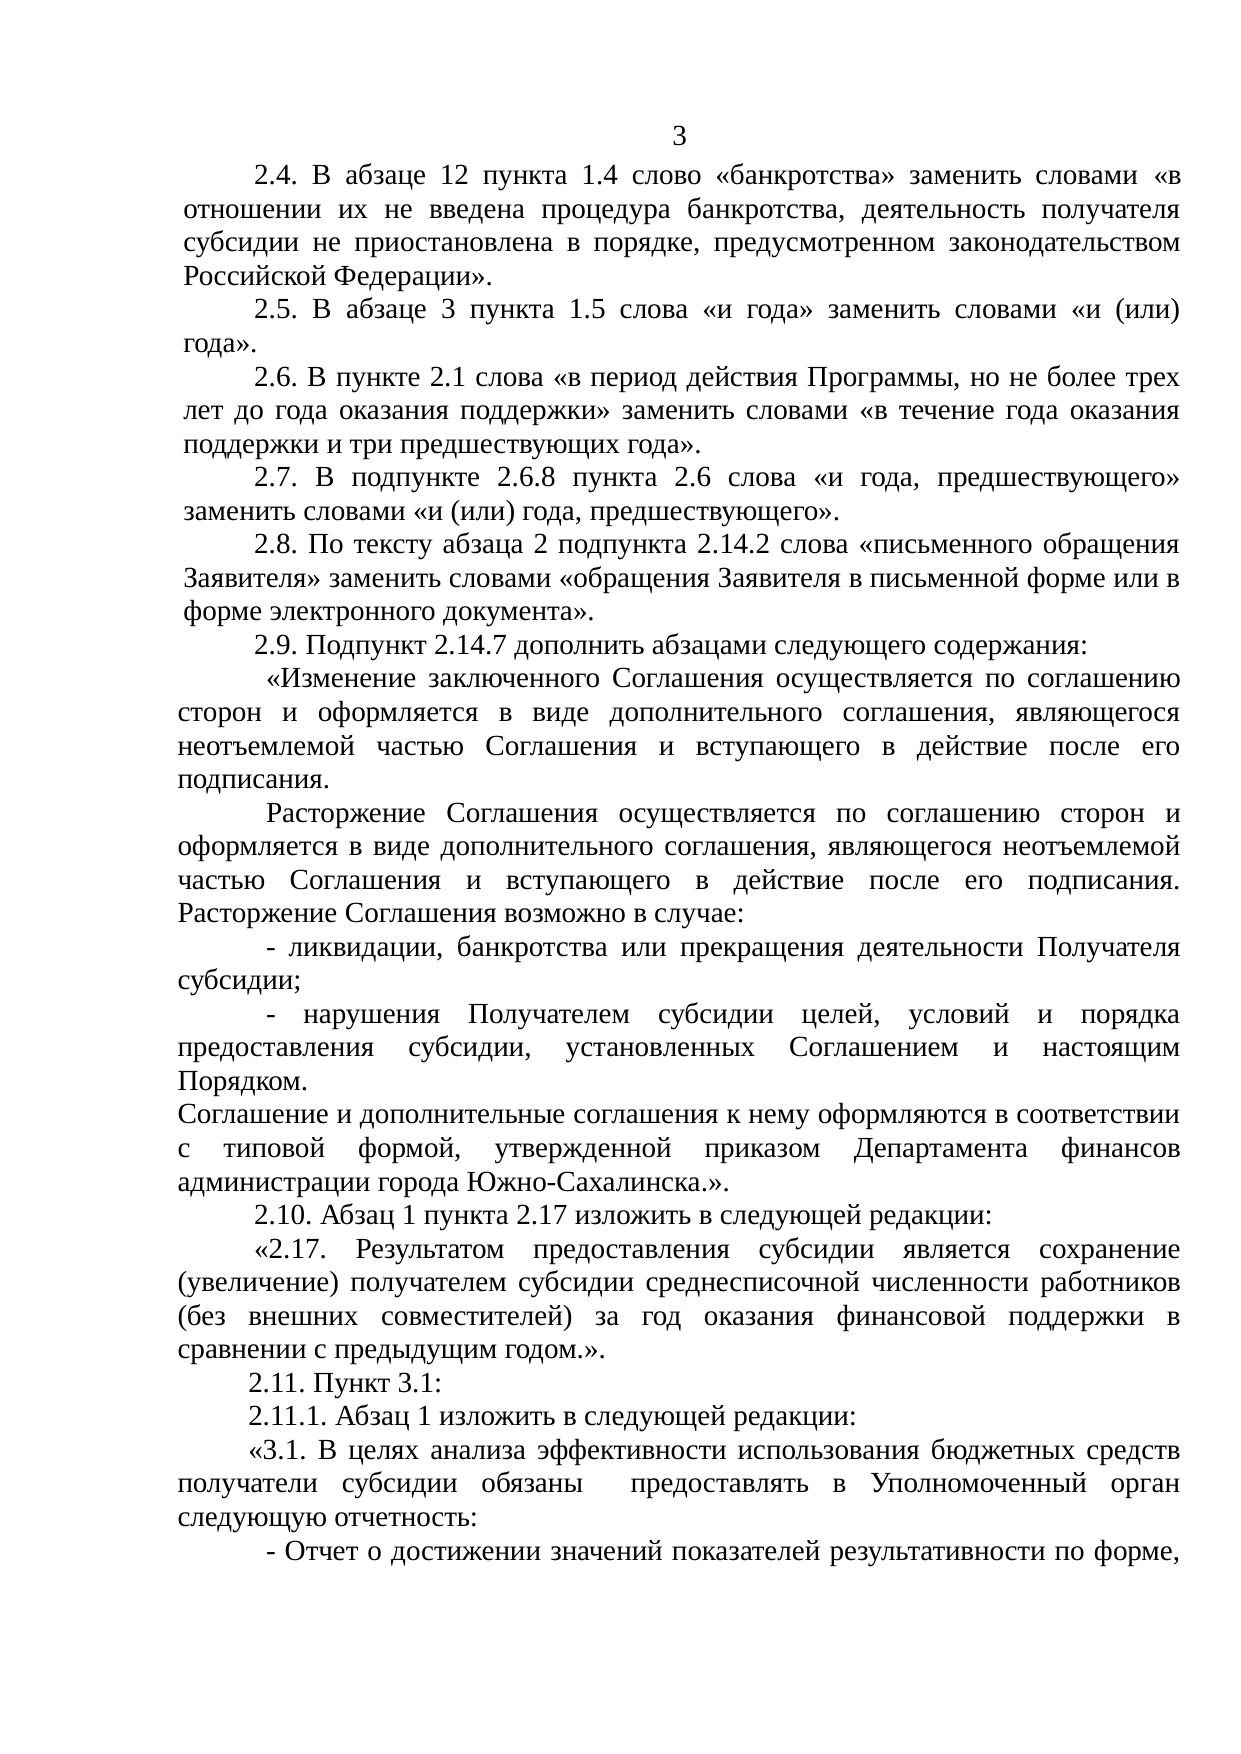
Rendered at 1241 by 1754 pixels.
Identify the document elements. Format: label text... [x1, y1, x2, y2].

text «3.1. В целях анализа эффективности использования бюджетных средств получатели субсидии обязаны предоставлять в Уполномоченный орган следующую отчетность: [177, 1432, 1181, 1533]
text 2.8. По тексту абзаца 2 подпункта 2.14.2 слова «письменного обращения Заявителя» заменить словами «обращения Заявителя в письменной форме или в форме электронного документа». [183, 527, 1181, 627]
text - Отчет о достижении значений показателей результативности по форме, [177, 1533, 1181, 1566]
text 2.6. В пункте 2.1 слова «в период действия Программы, но не более трех лет до года оказания поддержки» заменить словами «в течение года оказания поддержки и три предшествующих года». [183, 359, 1181, 459]
text 2.11. Пункт 3.1: [177, 1365, 1181, 1399]
text Расторжение Соглашения осуществляется по соглашению сторон и оформляется в виде дополнительного соглашения, являющегося неотъемлемой частью Соглашения и вступающего в действие после его подписания. Расторжение Соглашения возможно в случае: [177, 795, 1181, 929]
text 2.5. В абзаце 3 пункта 1.5 слова «и года» заменить словами «и (или) года». [183, 292, 1181, 359]
text 2.11.1. Абзац 1 изложить в следующей редакции: [177, 1399, 1181, 1432]
text 2.4. В абзаце 12 пункта 1.4 слово «банкротства» заменить словами «в отношении их не введена процедура банкротства, деятельность получателя субсидии не приостановлена в порядке, предусмотренном законодательством Российской Федерации». [183, 158, 1181, 292]
text - ликвидации, банкротства или прекращения деятельности Получателя субсидии; [177, 929, 1181, 996]
text 2.7. В подпункте 2.6.8 пункта 2.6 слова «и года, предшествующего» заменить словами «и (или) года, предшествующего». [183, 459, 1181, 527]
text 2.10. Абзац 1 пункта 2.17 изложить в следующей редакции: [177, 1197, 1181, 1231]
text «Изменение заключенного Соглашения осуществляется по соглашению сторон и оформляется в виде дополнительного соглашения, являющегося неотъемлемой частью Соглашения и вступающего в действие после его подписания. [177, 661, 1181, 795]
text - нарушения Получателем субсидии целей, условий и порядка предоставления субсидии, установленных Соглашением и настоящим Порядком. [177, 996, 1181, 1097]
text 2.9. Подпункт 2.14.7 дополнить абзацами следующего содержания: [183, 627, 1181, 661]
text «2.17. Результатом предоставления субсидии является сохранение (увеличение) получателем субсидии среднесписочной численности работников (без внешних совместителей) за год оказания финансовой поддержки в сравнении с предыдущим годом.». [177, 1231, 1181, 1365]
text Соглашение и дополнительные соглашения к нему оформляются в соответствии с типовой формой, утвержденной приказом Департамента финансов администрации города Южно-Сахалинска.». [177, 1097, 1181, 1197]
